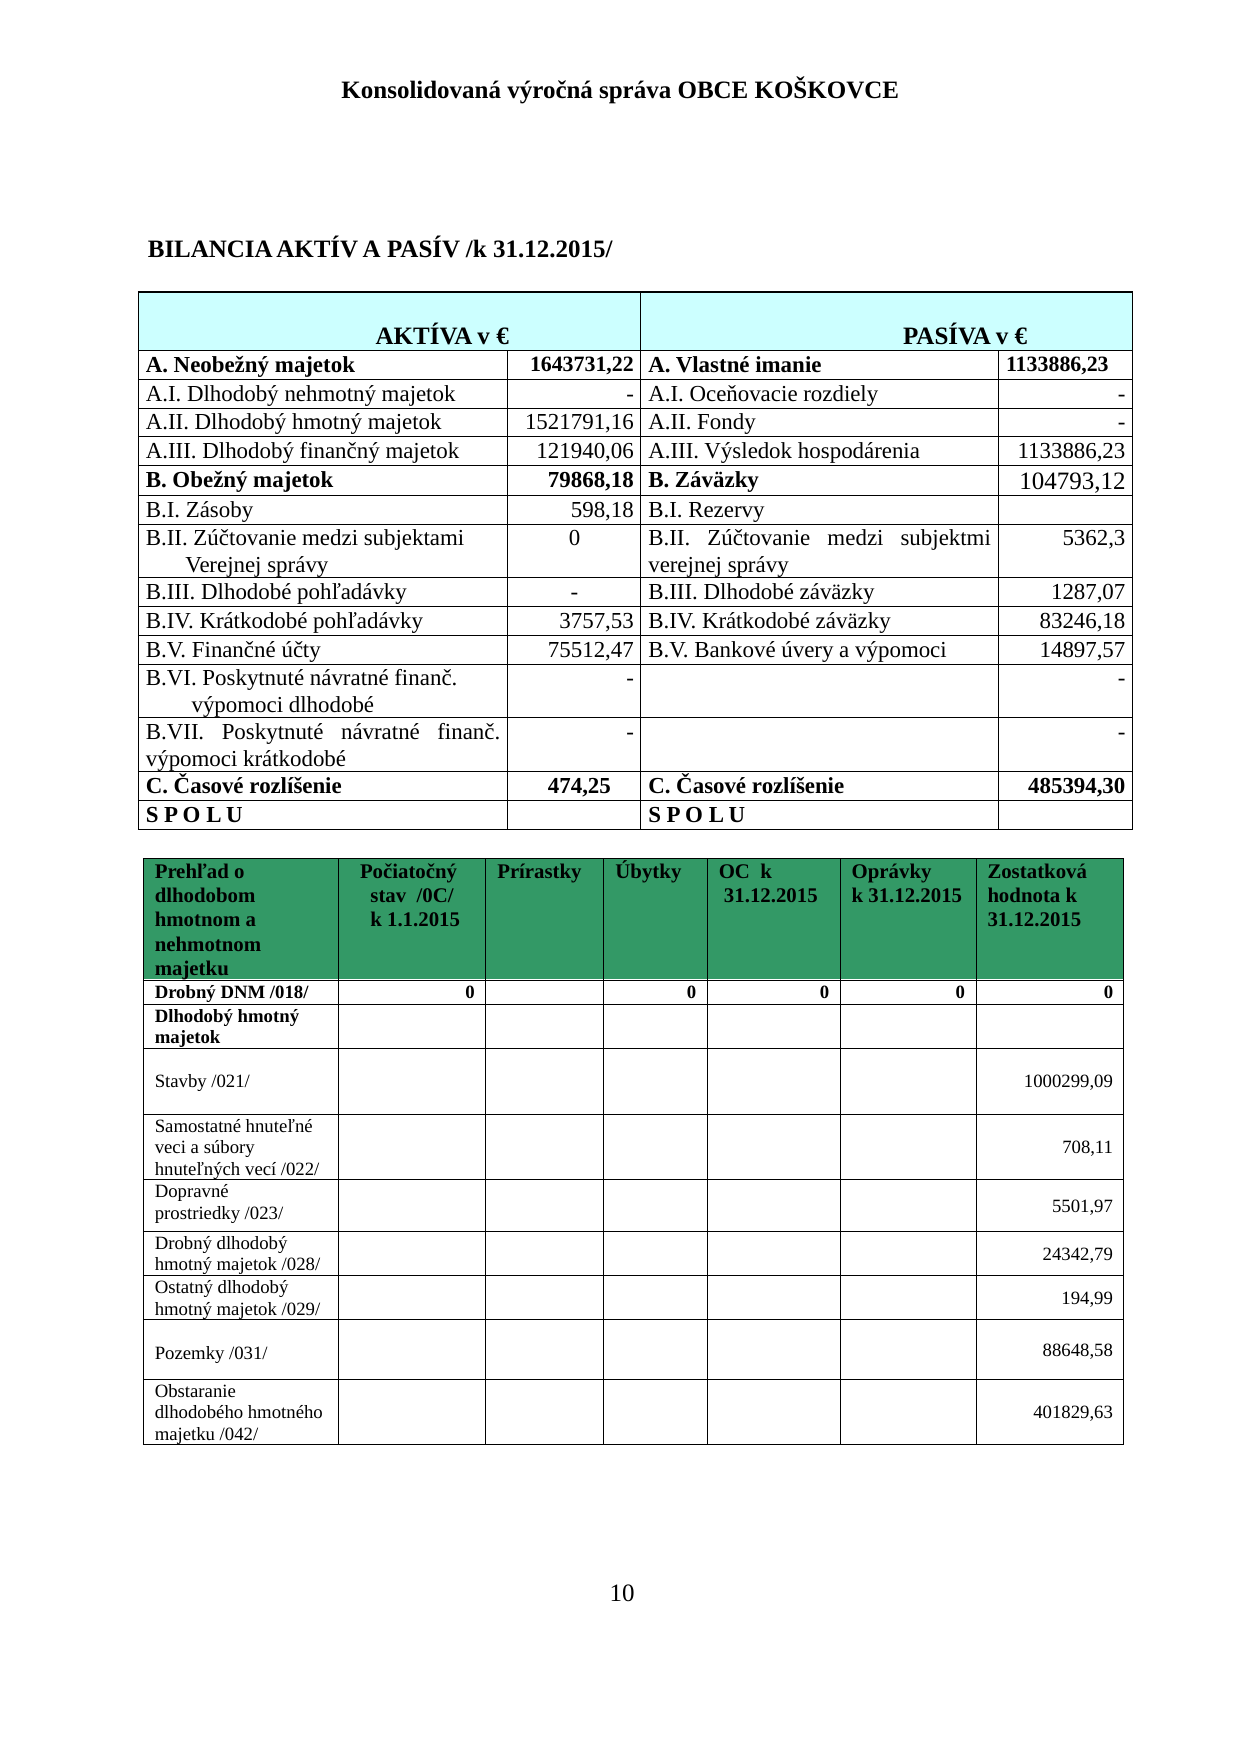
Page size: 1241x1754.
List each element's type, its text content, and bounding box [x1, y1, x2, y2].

table_cell [841, 1005, 976, 1048]
table_cell - [508, 578, 640, 606]
table_header OC k 31.12.2015 [708, 859, 840, 979]
table_header PASÍVA v € [641, 293, 1132, 350]
table_cell [604, 1276, 707, 1319]
table_cell Obstaranie dlhodobého hmotného majetku /042/ [144, 1380, 338, 1444]
table_cell A.I. Dlhodobý nehmotný majetok [139, 380, 507, 407]
table_cell Ostatný dlhodobý hmotný majetok /029/ [144, 1276, 338, 1319]
table_cell [604, 1320, 707, 1378]
table_cell 0 [977, 981, 1123, 1004]
table_cell 79868,18 [508, 466, 640, 495]
table_cell [604, 1180, 707, 1231]
table_cell 1521791,16 [508, 409, 640, 436]
text BILANCIA AKTÍV A PASÍV /k 31.12.2015/ [148, 234, 1093, 263]
table_cell [339, 1320, 485, 1378]
table_cell 1643731,22 [508, 351, 640, 379]
table_cell [604, 1005, 707, 1048]
table_cell 24342,79 [977, 1232, 1123, 1275]
table_cell 485394,30 [999, 772, 1132, 800]
table_cell 0 [339, 981, 485, 1004]
table_cell [486, 1005, 603, 1048]
table_cell B.V. Finančné účty [139, 636, 507, 663]
table_header Počiatočný stav /0C/ k 1.1.2015 [339, 859, 485, 979]
table_cell 104793,12 [999, 466, 1132, 495]
table_cell B.I. Rezervy [641, 496, 998, 523]
table_cell 5501,97 [977, 1180, 1123, 1231]
table_cell - [508, 380, 640, 407]
table_cell 3757,53 [508, 607, 640, 635]
table_header Prírastky [486, 859, 603, 979]
table_cell B.VII. Poskytnuté návratné finanč. výpomoci krátkodobé [139, 718, 507, 771]
table_cell [708, 1180, 840, 1231]
table_cell 121940,06 [508, 437, 640, 465]
table_cell B.IV. Krátkodobé záväzky [641, 607, 998, 635]
table_cell 1133886,23 [999, 351, 1132, 379]
table_cell - [999, 409, 1132, 436]
table_cell C. Časové rozlíšenie [641, 772, 998, 800]
table_cell A.III. Výsledok hospodárenia [641, 437, 998, 465]
table_cell [708, 1232, 840, 1275]
table_cell [708, 1049, 840, 1113]
table_cell 401829,63 [977, 1380, 1123, 1444]
table_cell 14897,57 [999, 636, 1132, 663]
table_header Zostatková hodnota k 31.12.2015 [977, 859, 1123, 979]
table_cell [486, 1180, 603, 1231]
table_cell [339, 1115, 485, 1179]
table_cell C. Časové rozlíšenie [139, 772, 507, 800]
table_cell 1287,07 [999, 578, 1132, 606]
table_cell [841, 1232, 976, 1275]
table_cell 194,99 [977, 1276, 1123, 1319]
table_cell A. Neobežný majetok [139, 351, 507, 379]
table_cell [641, 665, 998, 717]
table_cell [508, 801, 640, 828]
table_cell - [508, 665, 640, 717]
table_cell A. Vlastné imanie [641, 351, 998, 379]
table_cell [339, 1232, 485, 1275]
table_cell [708, 1320, 840, 1378]
table_cell A.III. Dlhodobý finančný majetok [139, 437, 507, 465]
table_cell [604, 1380, 707, 1444]
table_cell [999, 801, 1132, 828]
table_cell B.II. Zúčtovanie medzi subjektmi verejnej správy [641, 525, 998, 577]
table_cell 83246,18 [999, 607, 1132, 635]
table_cell [486, 981, 603, 1004]
table_cell Drobný dlhodobý hmotný majetok /028/ [144, 1232, 338, 1275]
table_header Úbytky [604, 859, 707, 979]
table_cell [604, 1232, 707, 1275]
table_cell B. Záväzky [641, 466, 998, 495]
table_cell [841, 1380, 976, 1444]
table_cell 1000299,09 [977, 1049, 1123, 1113]
table_cell - [999, 380, 1132, 407]
table_cell S P O L U [139, 801, 507, 828]
table_cell Dopravné prostriedky /023/ [144, 1180, 338, 1231]
table_cell [841, 1276, 976, 1319]
table_cell [708, 1005, 840, 1048]
table_cell 75512,47 [508, 636, 640, 663]
table_cell [486, 1115, 603, 1179]
table_cell [339, 1005, 485, 1048]
table_header Oprávky k 31.12.2015 [841, 859, 976, 979]
table_header AKTÍVA v € [139, 293, 640, 350]
table_cell [841, 1320, 976, 1378]
table_cell 598,18 [508, 496, 640, 523]
table_cell [486, 1276, 603, 1319]
table_cell B.II. Zúčtovanie medzi subjektami Verejnej správy [139, 525, 507, 577]
table_cell [339, 1276, 485, 1319]
table_cell 474,25 [508, 772, 640, 800]
table_cell - [999, 665, 1132, 717]
table_header Prehľad o dlhodobom hmotnom a nehmotnom majetku [144, 859, 338, 979]
table_cell [604, 1049, 707, 1113]
table_cell B.III. Dlhodobé pohľadávky [139, 578, 507, 606]
table_cell 1133886,23 [999, 437, 1132, 465]
table_cell A.II. Fondy [641, 409, 998, 436]
table_cell [486, 1320, 603, 1378]
table_cell - [999, 718, 1132, 771]
table_cell [999, 496, 1132, 523]
table_cell [339, 1380, 485, 1444]
table_cell [604, 1115, 707, 1179]
table_cell - [508, 718, 640, 771]
table_cell 0 [604, 981, 707, 1004]
table_cell Drobný DNM /018/ [144, 981, 338, 1004]
table_cell A.I. Oceňovacie rozdiely [641, 380, 998, 407]
table_cell [641, 718, 998, 771]
table_cell Pozemky /031/ [144, 1320, 338, 1378]
table_cell S P O L U [641, 801, 998, 828]
table_cell B.V. Bankové úvery a výpomoci [641, 636, 998, 663]
table_cell [841, 1115, 976, 1179]
table_cell [841, 1049, 976, 1113]
table_cell A.II. Dlhodobý hmotný majetok [139, 409, 507, 436]
table_cell B.VI. Poskytnuté návratné finanč. výpomoci dlhodobé [139, 665, 507, 717]
table_cell 0 [841, 981, 976, 1004]
table_cell 0 [708, 981, 840, 1004]
table_cell [486, 1232, 603, 1275]
table_cell [339, 1180, 485, 1231]
table_cell [841, 1180, 976, 1231]
table_cell [708, 1115, 840, 1179]
table_cell B.I. Zásoby [139, 496, 507, 523]
table_cell [339, 1049, 485, 1113]
table_cell [708, 1276, 840, 1319]
table_cell [708, 1380, 840, 1444]
table_cell Dlhodobý hmotný majetok [144, 1005, 338, 1048]
table_cell [486, 1049, 603, 1113]
table_cell 5362,3 [999, 525, 1132, 577]
table_cell Stavby /021/ [144, 1049, 338, 1113]
table_cell 708,11 [977, 1115, 1123, 1179]
table_cell B.IV. Krátkodobé pohľadávky [139, 607, 507, 635]
table_cell B.III. Dlhodobé záväzky [641, 578, 998, 606]
table_cell Samostatné hnuteľné veci a súbory hnuteľných vecí /022/ [144, 1115, 338, 1179]
table_cell 88648,58 [977, 1320, 1123, 1378]
table_cell B. Obežný majetok [139, 466, 507, 495]
table_cell [977, 1005, 1123, 1048]
table_cell [486, 1380, 603, 1444]
table_cell 0 [508, 525, 640, 577]
